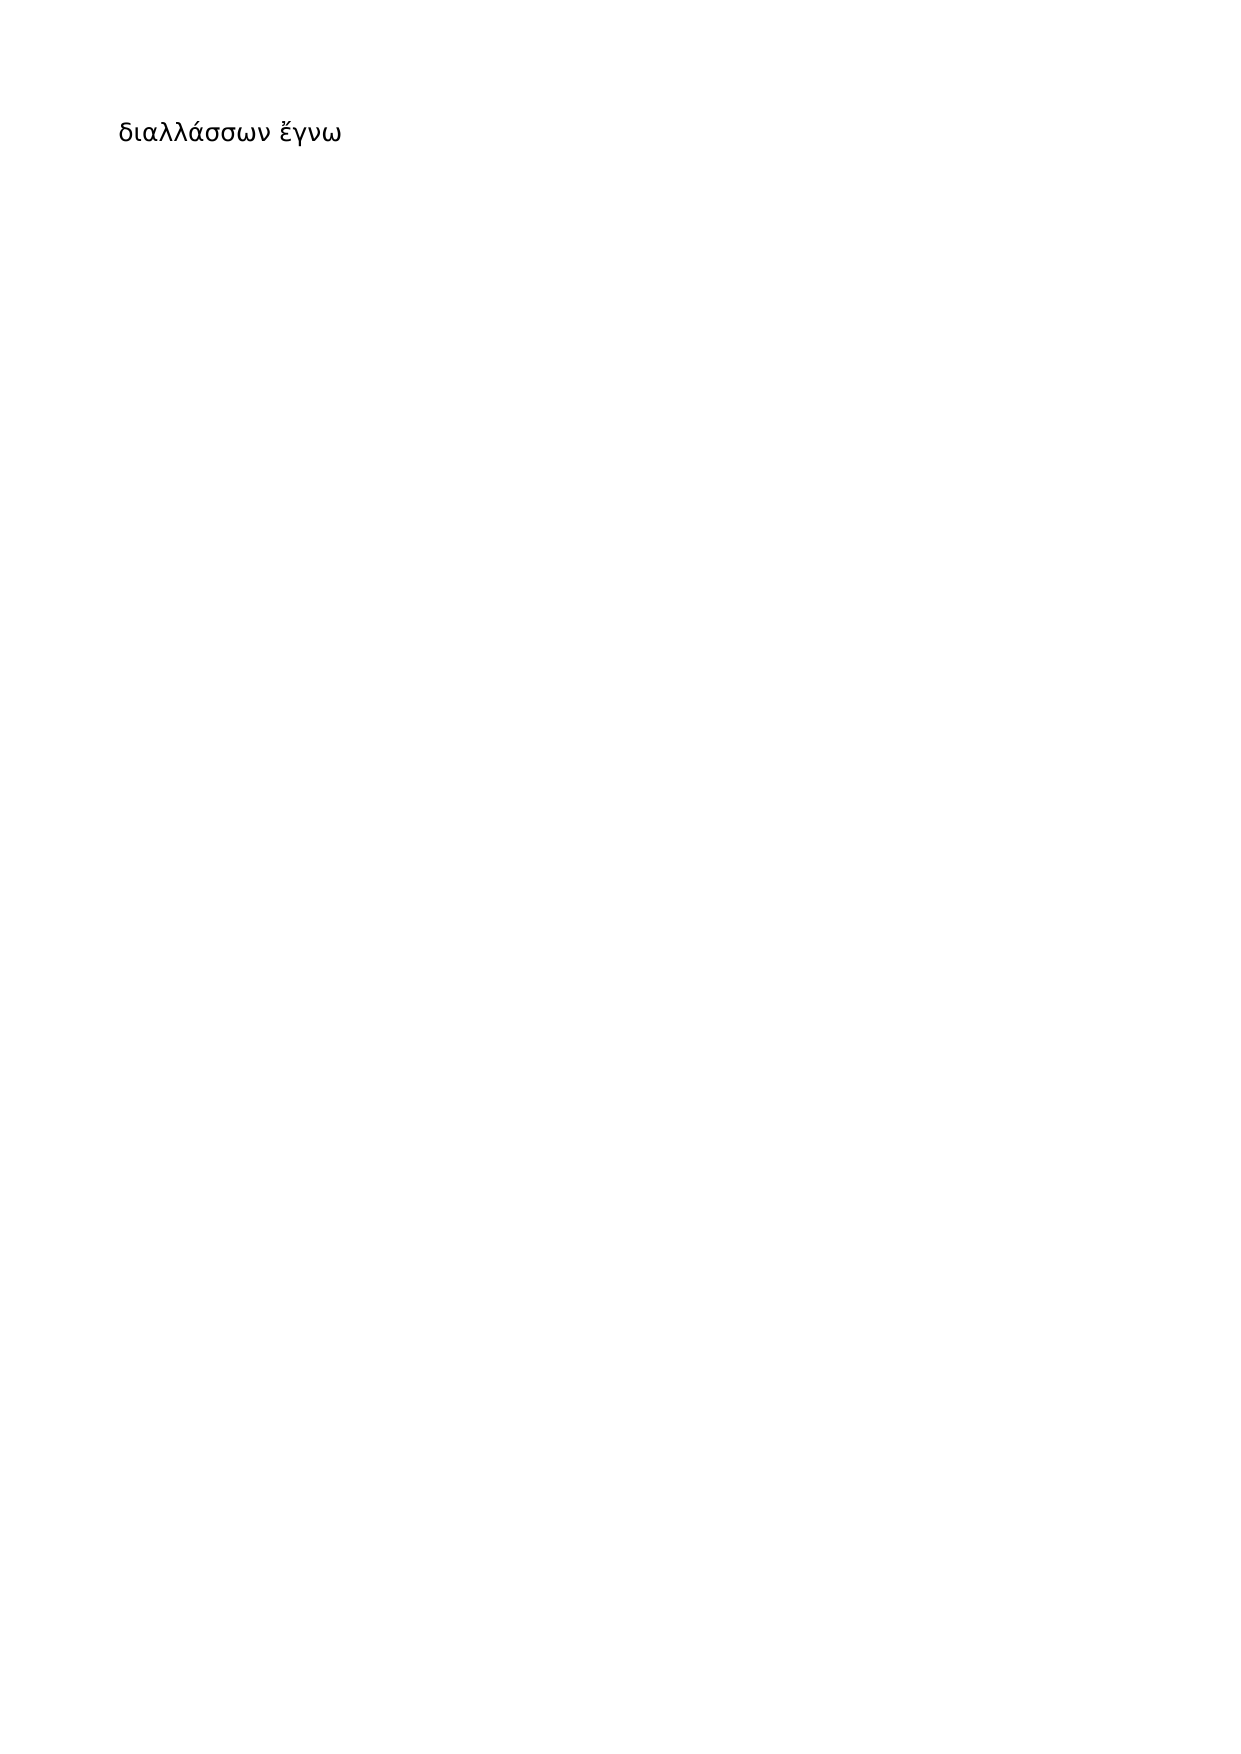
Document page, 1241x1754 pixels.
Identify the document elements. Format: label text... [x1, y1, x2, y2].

text διαλλάσσων ἔγνω [118, 118, 1122, 147]
